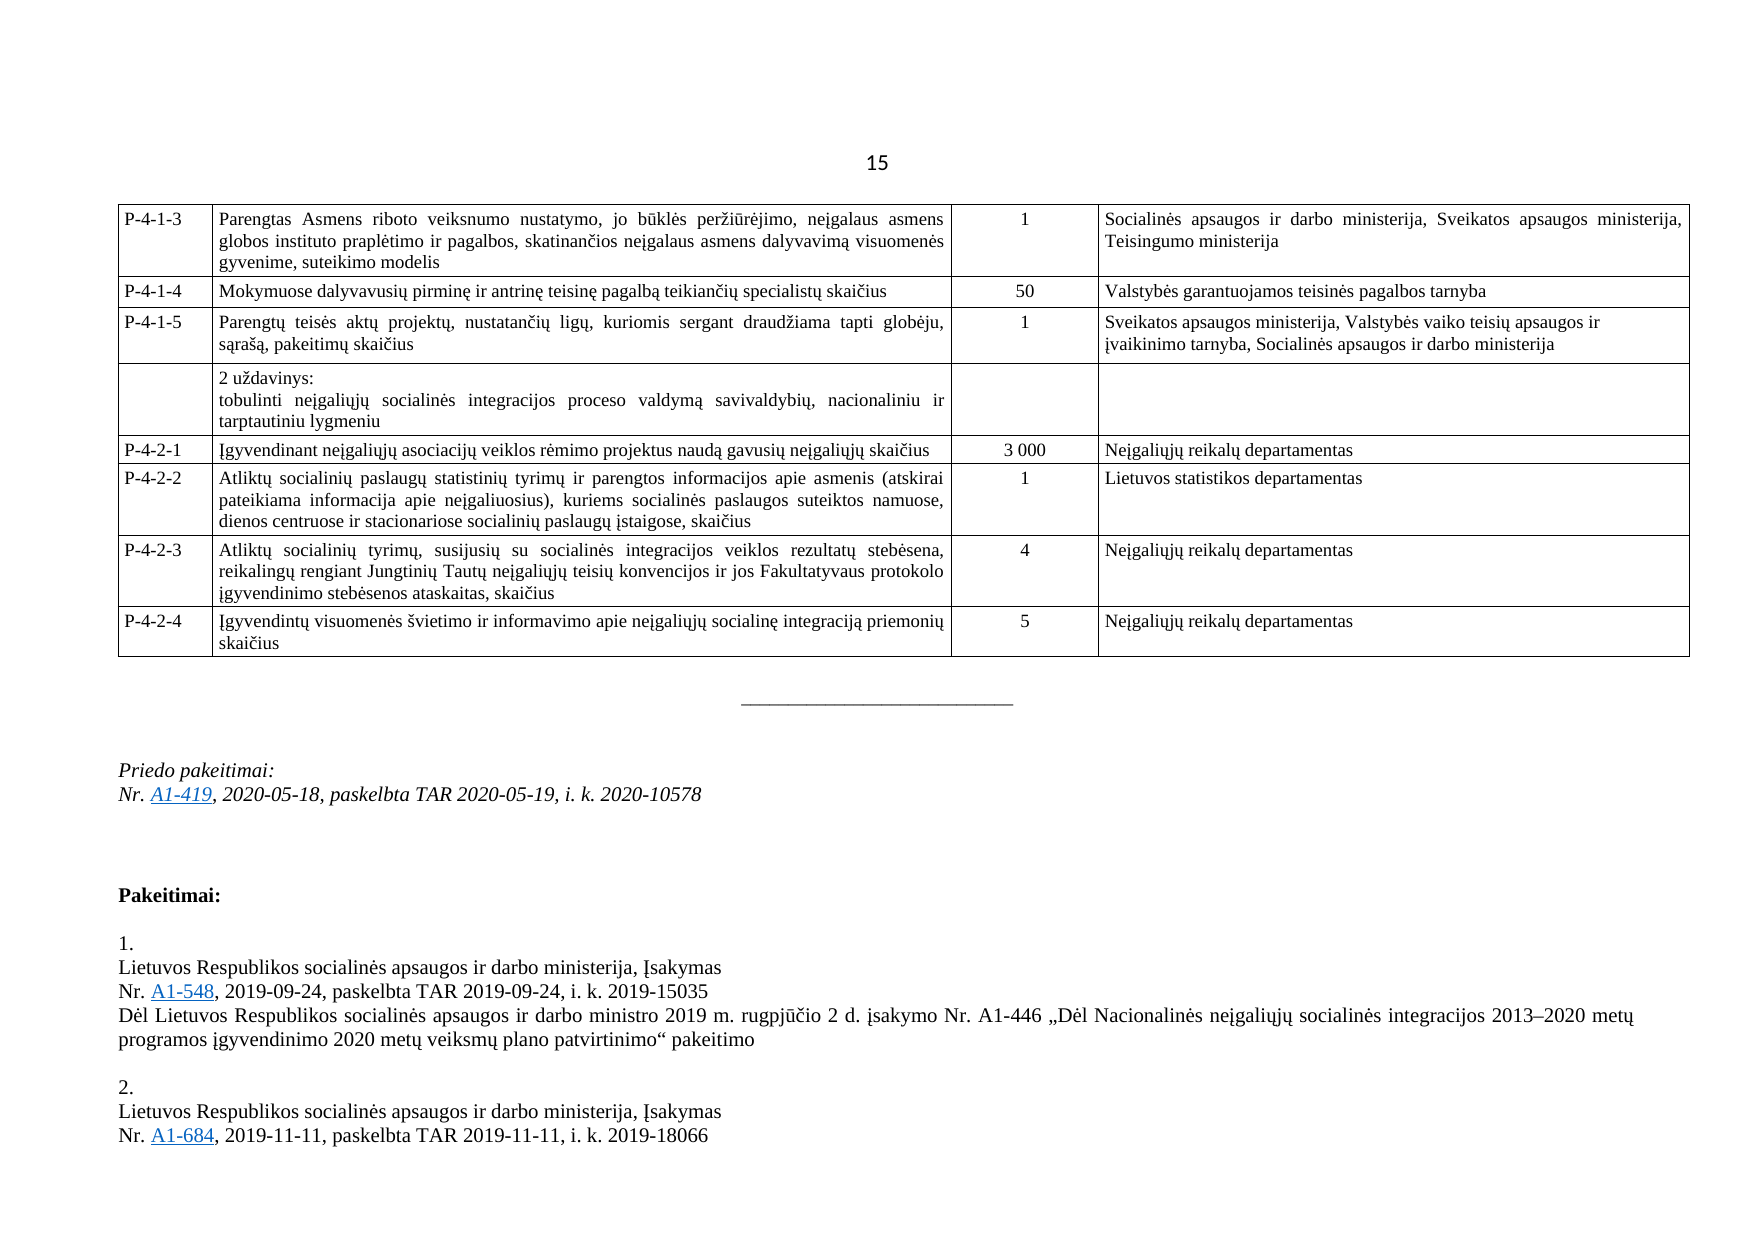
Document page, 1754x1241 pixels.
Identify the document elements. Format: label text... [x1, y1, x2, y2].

table_cell P-4-1-4 [119, 277, 212, 307]
text _____________________________ [118, 686, 1636, 707]
table_cell 2 uždavinys: tobulinti neįgaliųjų socialinės integracijos proceso valdymą savivaldybių, nacionaliniu ir tarptautiniu lygmeniu [213, 364, 951, 434]
table_cell Parengtų teisės aktų projektų, nustatančių ligų, kuriomis sergant draudžiama tapti globėju, sąrašą, pakeitimų skaičius [213, 308, 951, 363]
table_cell Socialinės apsaugos ir darbo ministerija, Sveikatos apsaugos ministerija, Teisingumo ministerija [1099, 205, 1689, 276]
table_cell [1099, 364, 1689, 434]
table_cell Atliktų socialinių tyrimų, susijusių su socialinės integracijos veiklos rezultatų stebėsena, reikalingų rengiant Jungtinių Tautų neįgaliųjų teisių konvencijos ir jos Fakultatyvaus protokolo įgyvendinimo stebėsenos ataskaitas, skaičius [213, 536, 951, 606]
table_cell Neįgaliųjų reikalų departamentas [1099, 436, 1689, 463]
table_cell Įgyvendintų visuomenės švietimo ir informavimo apie neįgaliųjų socialinę integraciją priemonių skaičius [213, 607, 951, 656]
table_cell Įgyvendinant neįgaliųjų asociacijų veiklos rėmimo projektus naudą gavusių neįgaliųjų skaičius [213, 436, 951, 463]
table_cell 1 [952, 464, 1098, 534]
table_cell 50 [952, 277, 1098, 307]
table_cell 3 000 [952, 436, 1098, 463]
table_cell Neįgaliųjų reikalų departamentas [1099, 536, 1689, 606]
text Nr. A1-684, 2019-11-11, paskelbta TAR 2019-11-11, i. k. 2019-18066 [118, 1123, 1636, 1147]
table_cell Neįgaliųjų reikalų departamentas [1099, 607, 1689, 656]
text Lietuvos Respublikos socialinės apsaugos ir darbo ministerija, Įsakymas [118, 955, 1636, 979]
table_cell 4 [952, 536, 1098, 606]
table_cell [952, 364, 1098, 434]
table_cell 1 [952, 308, 1098, 363]
table_cell P-4-2-2 [119, 464, 212, 534]
text Pakeitimai: [118, 883, 1636, 907]
table_cell Valstybės garantuojamos teisinės pagalbos tarnyba [1099, 277, 1689, 307]
text Lietuvos Respublikos socialinės apsaugos ir darbo ministerija, Įsakymas [118, 1099, 1636, 1123]
text Nr. A1-548, 2019-09-24, paskelbta TAR 2019-09-24, i. k. 2019-15035 [118, 979, 1636, 1003]
table_cell P-4-2-4 [119, 607, 212, 656]
text 2. [118, 1075, 1636, 1099]
text 1. [118, 931, 1636, 955]
table_cell Mokymuose dalyvavusių pirminę ir antrinę teisinę pagalbą teikiančių specialistų skaičius [213, 277, 951, 307]
text Dėl Lietuvos Respublikos socialinės apsaugos ir darbo ministro 2019 m. rugpjūčio 2 d. įsakymo Nr. A1-446 „Dėl Nacionalinės neįgaliųjų socialinės integracijos 2013–2020 metų programos įgyvendinimo 2020 metų veiksmų plano patvirtinimo“ pakeitimo [118, 1003, 1636, 1051]
text Nr. A1-419, 2020-05-18, paskelbta TAR 2020-05-19, i. k. 2020-10578 [118, 782, 1636, 806]
table_cell 5 [952, 607, 1098, 656]
table_cell Sveikatos apsaugos ministerija, Valstybės vaiko teisių apsaugos ir įvaikinimo tarnyba, Socialinės apsaugos ir darbo ministerija [1099, 308, 1689, 363]
table_cell 1 [952, 205, 1098, 276]
table_cell P-4-2-3 [119, 536, 212, 606]
table_cell P-4-1-5 [119, 308, 212, 363]
table_cell Parengtas Asmens riboto veiksnumo nustatymo, jo būklės peržiūrėjimo, neįgalaus asmens globos instituto praplėtimo ir pagalbos, skatinančios neįgalaus asmens dalyvavimą visuomenės gyvenime, suteikimo modelis [213, 205, 951, 276]
text Priedo pakeitimai: [118, 758, 1636, 782]
table_cell Atliktų socialinių paslaugų statistinių tyrimų ir parengtos informacijos apie asmenis (atskirai pateikiama informacija apie neįgaliuosius), kuriems socialinės paslaugos suteiktos namuose, dienos centruose ir stacionariose socialinių paslaugų įstaigose, skaičius [213, 464, 951, 534]
table_cell P-4-2-1 [119, 436, 212, 463]
table_cell [119, 364, 212, 434]
table_cell Lietuvos statistikos departamentas [1099, 464, 1689, 534]
table_cell P-4-1-3 [119, 205, 212, 276]
